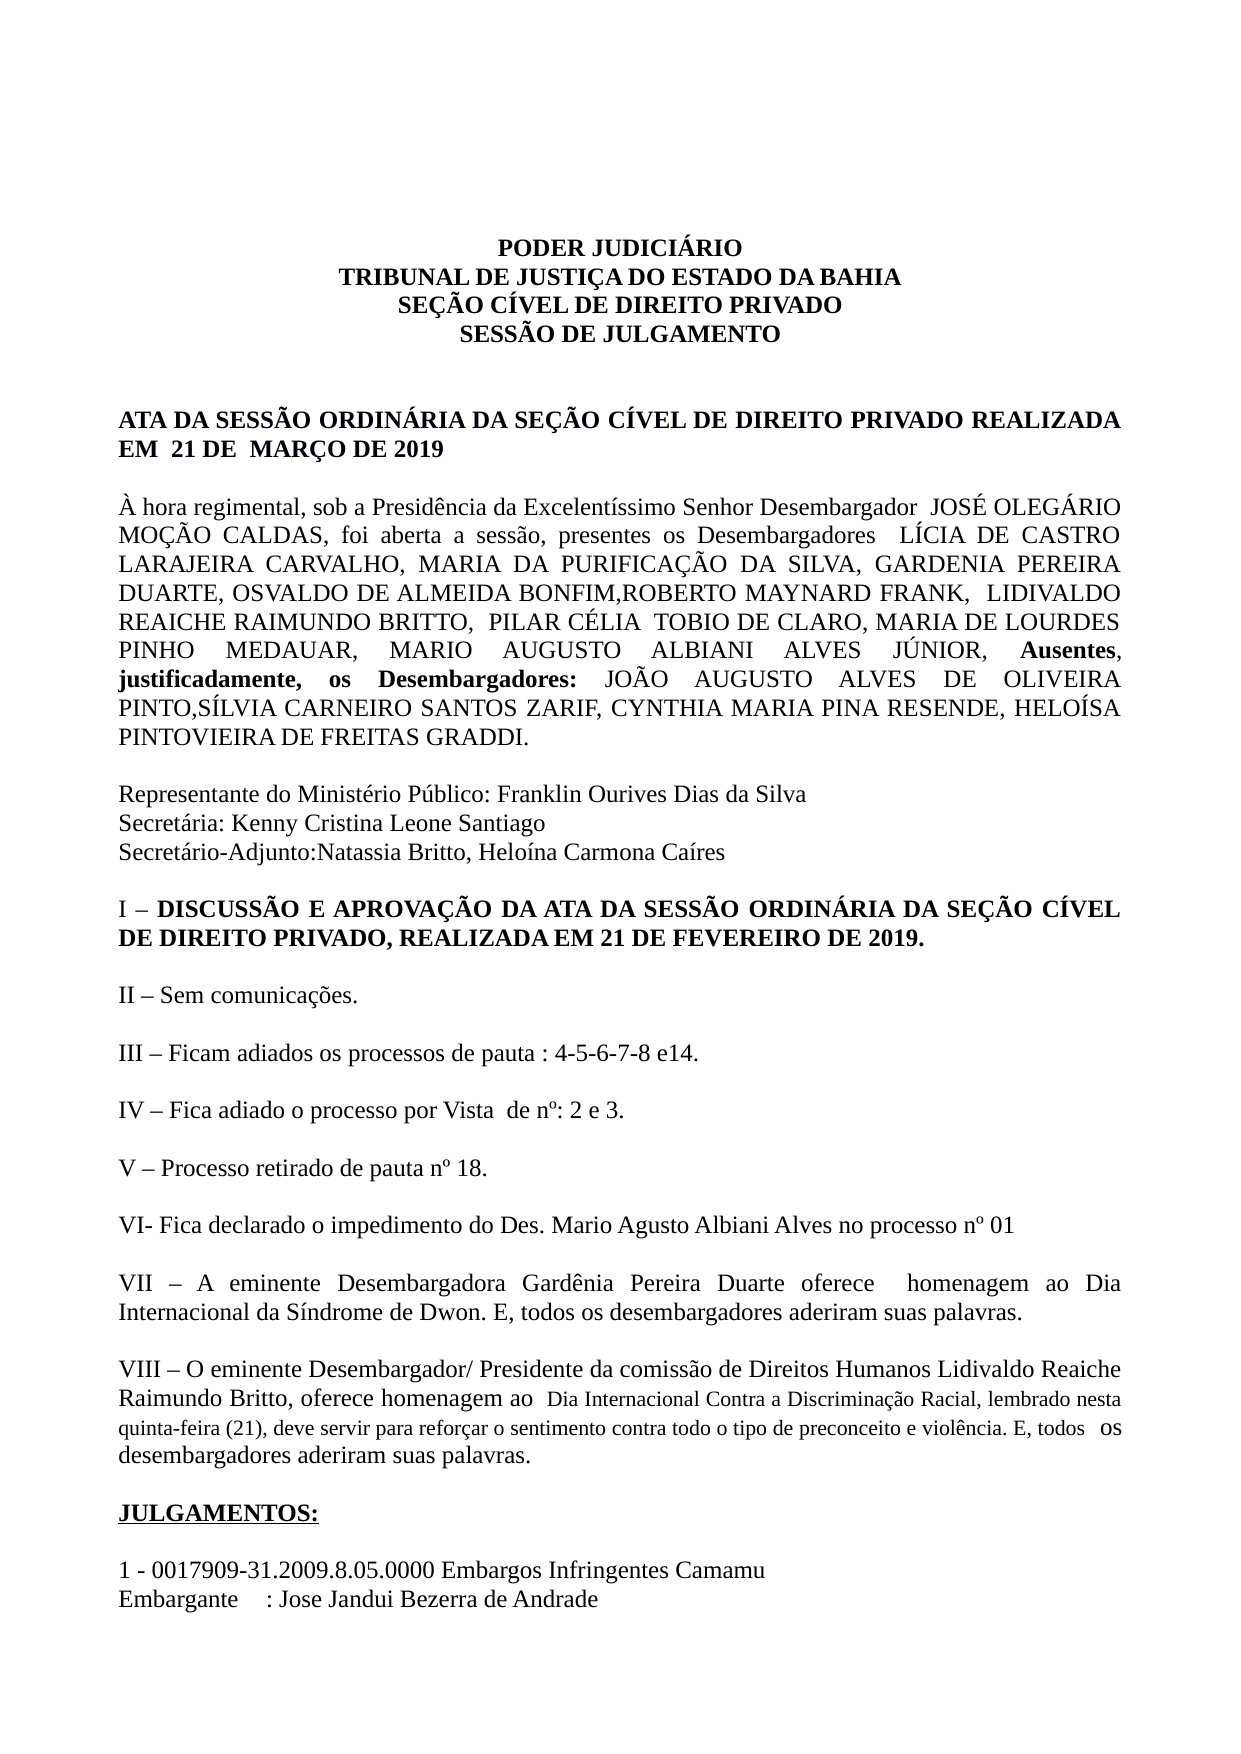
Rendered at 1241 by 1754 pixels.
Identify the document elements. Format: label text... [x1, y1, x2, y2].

text VII – A eminente Desembargadora Gardênia Pereira Duarte oferece homenagem ao Dia Internacional da Síndrome de Dwon. E, todos os desembargadores aderiram suas palavras. [118, 1268, 1122, 1326]
text Representante do Ministério Público: Franklin Ourives Dias da Silva [118, 779, 1122, 808]
text Secretária: Kenny Cristina Leone Santiago [118, 808, 1122, 837]
text JULGAMENTOS: [118, 1498, 1122, 1527]
text 1 - 0017909-31.2009.8.05.0000 Embargos Infringentes Camamu [118, 1556, 1122, 1584]
text ATA DA SESSÃO ORDINÁRIA DA SEÇÃO CÍVEL DE DIREITO PRIVADO REALIZADA EM 21 DE MARÇO DE 2019 [118, 406, 1122, 463]
text Embargante : Jose Jandui Bezerra de Andrade [118, 1584, 1122, 1613]
text VIII – O eminente Desembargador/ Presidente da comissão de Direitos Humanos Lidivaldo Reaiche Raimundo Britto, oferece homenagem ao Dia Internacional Contra a Discriminação Racial, lembrado nesta quinta-feira (21), deve servir para reforçar o sentimento contra todo o tipo de preconceito e violência. E, todos os desembargadores aderiram suas palavras. [118, 1354, 1122, 1469]
text V – Processo retirado de pauta nº 18. [118, 1153, 1122, 1182]
text IV – Fica adiado o processo por Vista de nº: 2 e 3. [118, 1096, 1122, 1124]
text Seção Cível de Direito Privado [118, 291, 1122, 319]
text II – Sem comunicações. [118, 981, 1122, 1009]
text III – Ficam adiados os processos de pauta : 4-5-6-7-8 e14. [118, 1038, 1122, 1067]
text PODER JUDICIÁRIO [118, 233, 1122, 262]
text À hora regimental, sob a Presidência da Excelentíssimo Senhor Desembargador JOSÉ OLEGÁRIO MOÇÃO CALDAS, foi aberta a sessão, presentes os Desembargadores LÍCIA DE CASTRO LARAJEIRA CARVALHO, MARIA DA PURIFICAÇÃO DA SILVA, GARDENIA PEREIRA DUARTE, OSVALDO DE ALMEIDA BONFIM,ROBERTO MAYNARD FRANK, LIDIVALDO REAICHE RAIMUNDO BRITTO, PILAR CÉLIA TOBIO DE CLARO, MARIA DE LOURDES PINHO MEDAUAR, MARIO AUGUSTO ALBIANI ALVES JÚNIOR, Ausentes, justificadamente, os Desembargadores: JOÃO AUGUSTO ALVES DE OLIVEIRA PINTO,SÍLVIA CARNEIRO SANTOS ZARIF, CYNTHIA MARIA PINA RESENDE, HELOÍSA PINTOVIEIRA DE FREITAS GRADDI. [118, 492, 1122, 751]
text VI- Fica declarado o impedimento do Des. Mario Agusto Albiani Alves no processo nº 01 [118, 1211, 1122, 1239]
text I – DISCUSSÃO E APROVAÇÃO DA ATA DA SESSÃO ORDINÁRIA DA SEÇÃO CÍVEL DE DIREITO PRIVADO, REALIZADA EM 21 DE FEVEREIRO DE 2019. [118, 894, 1122, 952]
text Secretário-Adjunto:Natassia Britto, Heloína Carmona Caíres [118, 837, 1122, 866]
text TRIBUNAL DE JUSTIÇA DO ESTADO DA BAHIA [118, 262, 1122, 291]
text SESSÃO DE JULGAMENTO [118, 319, 1122, 348]
